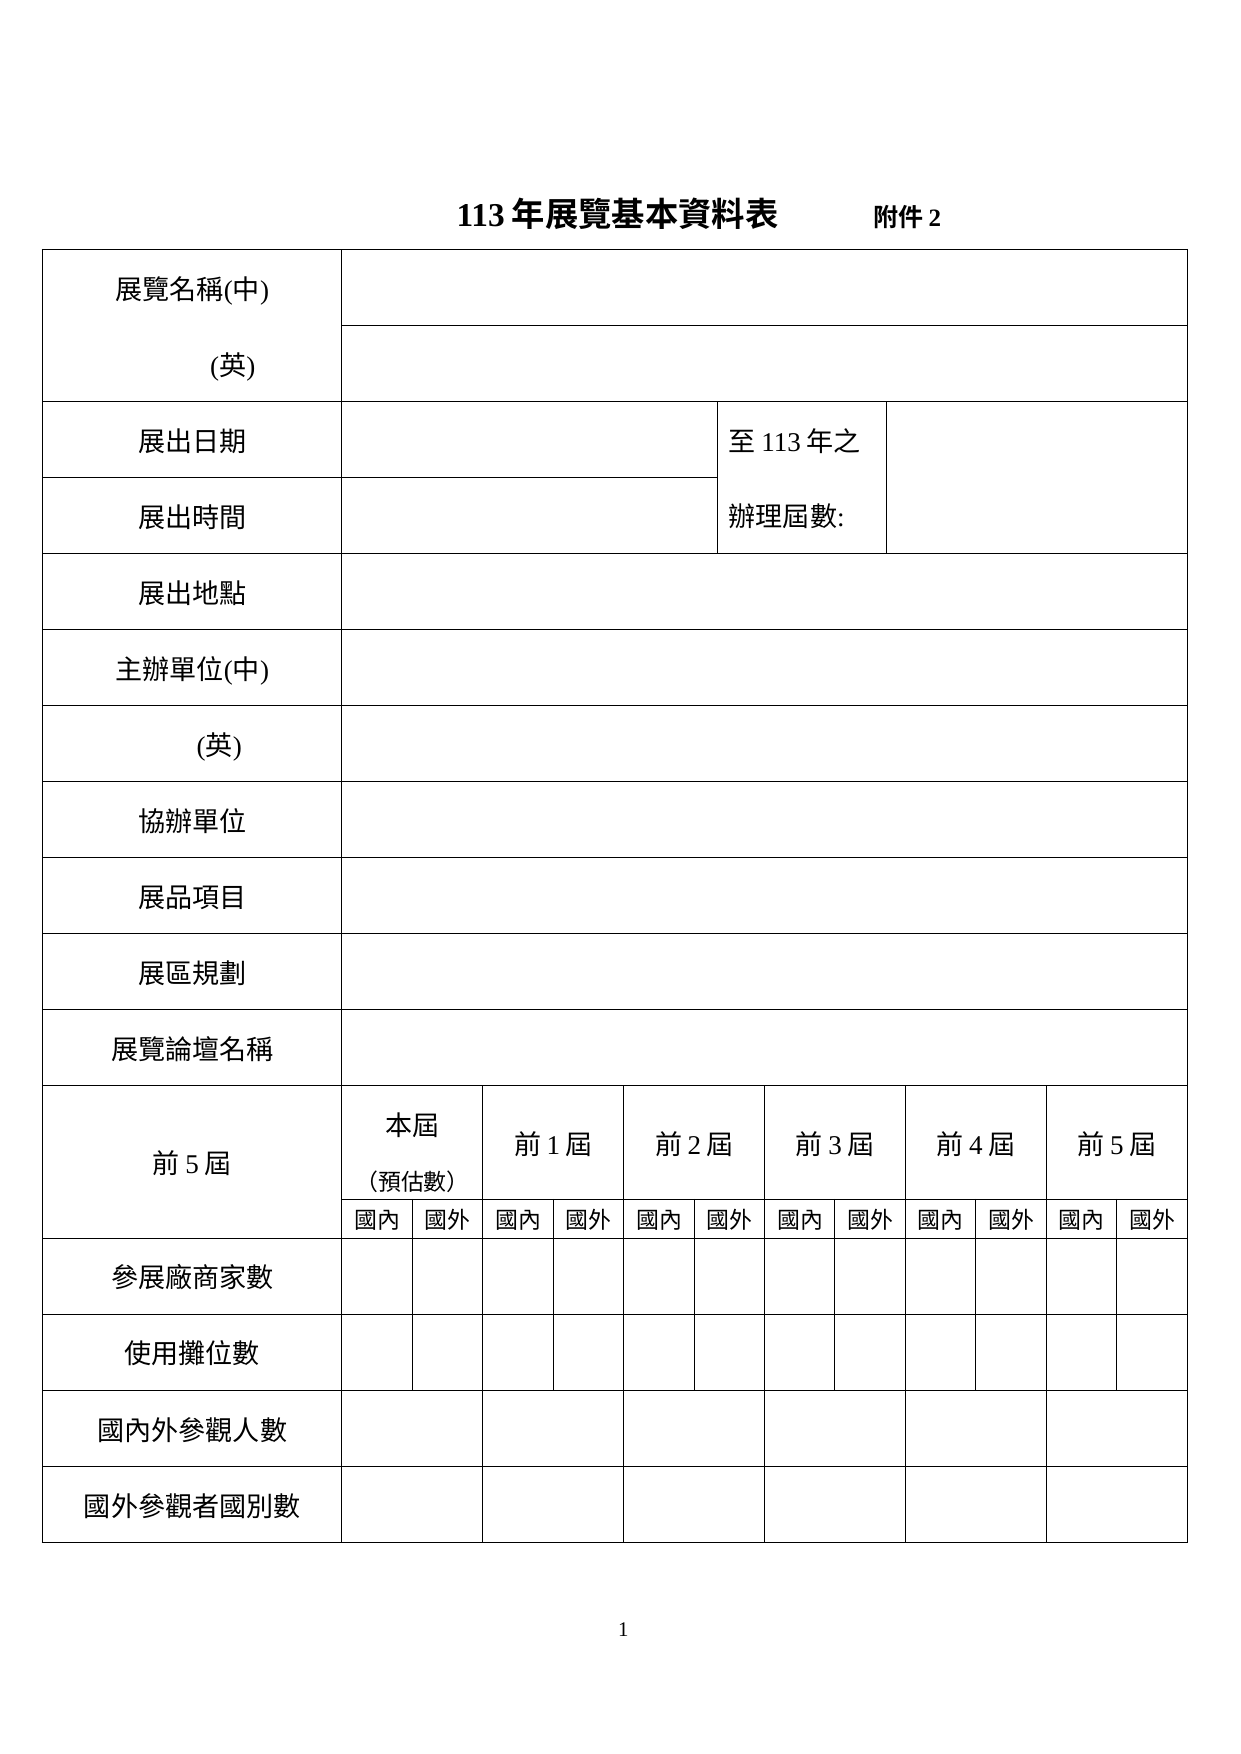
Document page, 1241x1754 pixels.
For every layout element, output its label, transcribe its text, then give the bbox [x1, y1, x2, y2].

table_cell 本屆 （預估數） [342, 1086, 482, 1199]
table_cell 前1屆 [483, 1086, 623, 1199]
table_cell 參展廠商家數 [43, 1239, 341, 1313]
table_cell 國內 [483, 1200, 553, 1237]
table_cell [835, 1315, 905, 1389]
table_cell 前2屆 [624, 1086, 764, 1199]
table_cell [413, 1239, 482, 1313]
table_cell [342, 326, 1187, 401]
table_cell [483, 1467, 623, 1542]
table_cell [906, 1239, 975, 1313]
table_cell 國外參觀者國別數 [43, 1467, 341, 1542]
table_cell [342, 1239, 412, 1313]
table_cell 國外 [413, 1200, 482, 1237]
table_cell [1047, 1239, 1116, 1313]
table_cell [554, 1239, 623, 1313]
table_cell [342, 1467, 482, 1542]
table_cell [483, 1391, 623, 1466]
table_cell 前5屆 [43, 1086, 341, 1237]
table_cell [765, 1239, 834, 1313]
table_header [342, 250, 1187, 325]
table_cell 協辦單位 [43, 782, 341, 857]
table_cell [413, 1315, 482, 1389]
table_cell [624, 1239, 694, 1313]
table_cell 使用攤位數 [43, 1315, 341, 1389]
table_cell 展覽論壇名稱 [43, 1010, 341, 1085]
table_cell [695, 1315, 764, 1389]
table_cell [554, 1315, 623, 1389]
table_cell [624, 1467, 764, 1542]
table_cell [1047, 1315, 1116, 1389]
table_cell [765, 1315, 834, 1389]
table_cell [976, 1239, 1046, 1313]
table_cell 前5屆 [1047, 1086, 1187, 1199]
table_cell [906, 1467, 1046, 1542]
table_cell [342, 402, 717, 477]
table_cell [342, 782, 1187, 857]
table_cell 前3屆 [765, 1086, 905, 1199]
table_cell [835, 1239, 905, 1313]
table_header 展覽名稱(中) [43, 250, 341, 325]
table_cell [765, 1467, 905, 1542]
table_cell [342, 478, 717, 553]
table_cell [765, 1391, 905, 1466]
table_cell [695, 1239, 764, 1313]
table_cell [887, 402, 1187, 553]
table_cell 國外 [554, 1200, 623, 1237]
table_cell 國內 [1047, 1200, 1116, 1237]
table_cell 展品項目 [43, 858, 341, 933]
table_cell 國內 [765, 1200, 834, 1237]
table_cell [1117, 1315, 1187, 1389]
table_cell [1047, 1391, 1187, 1466]
table_cell 國內外參觀人數 [43, 1391, 341, 1466]
table_cell [342, 706, 1187, 781]
table_cell [624, 1391, 764, 1466]
table_cell [906, 1391, 1046, 1466]
table_cell 前4屆 [906, 1086, 1046, 1199]
table_cell [1117, 1239, 1187, 1313]
table_cell 國外 [1117, 1200, 1187, 1237]
table_cell [906, 1315, 975, 1389]
table_cell 展區規劃 [43, 934, 341, 1009]
table_cell 國外 [695, 1200, 764, 1237]
table_cell 展出時間 [43, 478, 341, 553]
table_cell (英) [43, 706, 341, 781]
table_cell 國內 [624, 1200, 694, 1237]
table_cell [342, 630, 1187, 705]
table_cell 國外 [976, 1200, 1046, 1237]
table_cell [342, 1010, 1187, 1085]
table_cell 主辦單位(中) [43, 630, 341, 705]
table_cell [624, 1315, 694, 1389]
table_cell [483, 1239, 553, 1313]
table_cell [342, 1391, 482, 1466]
table_cell (英) [43, 325, 341, 401]
table_cell 至113年之辦理屆數: [718, 402, 886, 553]
table_cell 展出日期 [43, 402, 341, 477]
table_cell 國外 [835, 1200, 905, 1237]
table_cell [342, 858, 1187, 933]
table_cell [342, 934, 1187, 1009]
table_cell [976, 1315, 1046, 1389]
table_cell 國內 [342, 1200, 412, 1237]
table_cell 國內 [906, 1200, 975, 1237]
table_cell [342, 1315, 412, 1389]
text 113年展覽基本資料表 附件2 [124, 174, 1122, 249]
table_cell [342, 554, 1187, 629]
table_cell [1047, 1467, 1187, 1542]
table_cell 展出地點 [43, 554, 341, 629]
table_cell [483, 1315, 553, 1389]
